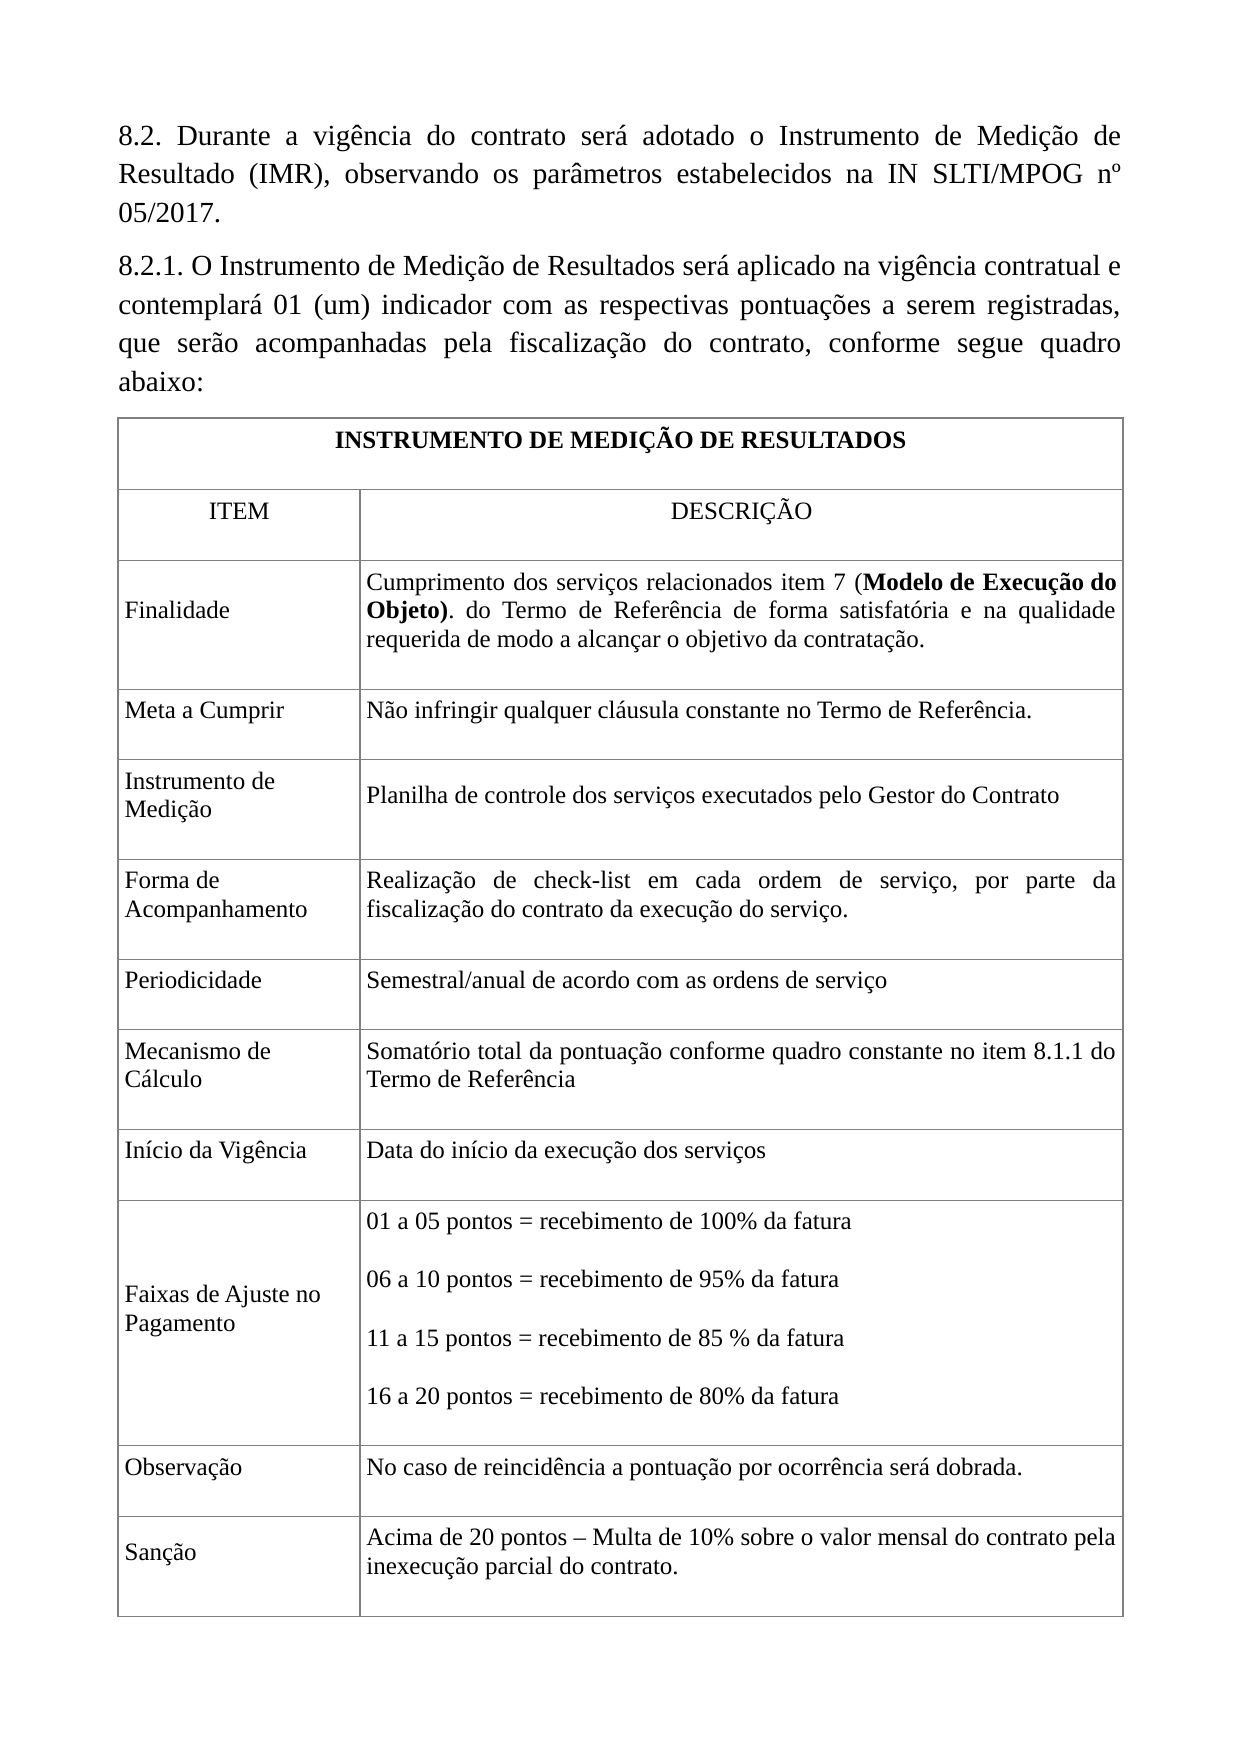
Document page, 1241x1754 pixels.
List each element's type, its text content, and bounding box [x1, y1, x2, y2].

table_cell Somatório total da pontuação conforme quadro constante no item 8.1.1 do Termo de Referência [361, 1030, 1122, 1129]
table_cell Planilha de controle dos serviços executados pelo Gestor do Contrato [361, 760, 1122, 859]
table_cell Faixas de Ajuste no Pagamento [119, 1201, 359, 1445]
table_cell Sanção [119, 1517, 359, 1616]
table_cell Mecanismo de Cálculo [119, 1030, 359, 1129]
table_cell ITEM [119, 490, 359, 560]
table_cell 01 a 05 pontos = recebimento de 100% da fatura 06 a 10 pontos = recebimento de 95% da fatura 11 a 15 pontos = recebimento de 85 % da fatura 16 a 20 pontos = recebimento de 80% da fatura [361, 1201, 1122, 1445]
table_cell Forma de Acompanhamento [119, 860, 359, 958]
table_cell Data do início da execução dos serviços [361, 1130, 1122, 1200]
table_cell Finalidade [119, 561, 359, 688]
table_cell Cumprimento dos serviços relacionados item 7 (Modelo de Execução do Objeto). do Termo de Referência de forma satisfatória e na qualidade requerida de modo a alcançar o objetivo da contratação. [361, 561, 1122, 688]
table_cell Observação [119, 1446, 359, 1516]
text 8.2.1. O Instrumento de Medição de Resultados será aplicado na vigência contratual e contemplará 01 (um) indicador com as respectivas pontuações a serem registradas, que serão acompanhadas pela fiscalização do contrato, conforme segue quadro abaixo: [118, 248, 1122, 397]
table_cell Início da Vigência [119, 1130, 359, 1200]
table_cell Acima de 20 pontos – Multa de 10% sobre o valor mensal do contrato pela inexecução parcial do contrato. [361, 1517, 1122, 1616]
table_header INSTRUMENTO DE MEDIÇÃO DE RESULTADOS [119, 419, 1122, 489]
table_cell Meta a Cumprir [119, 690, 359, 759]
table_cell Não infringir qualquer cláusula constante no Termo de Referência. [361, 690, 1122, 759]
table_cell Instrumento de Medição [119, 760, 359, 859]
table_cell Semestral/anual de acordo com as ordens de serviço [361, 960, 1122, 1029]
table_cell DESCRIÇÃO [361, 490, 1122, 560]
table_cell Periodicidade [119, 960, 359, 1029]
text 8.2. Durante a vigência do contrato será adotado o Instrumento de Medição de Resultado (IMR), observando os parâmetros estabelecidos na IN SLTI/MPOG nº 05/2017. [118, 118, 1122, 229]
table_cell Realização de check-list em cada ordem de serviço, por parte da fiscalização do contrato da execução do serviço. [361, 860, 1122, 958]
table_cell No caso de reincidência a pontuação por ocorrência será dobrada. [361, 1446, 1122, 1516]
